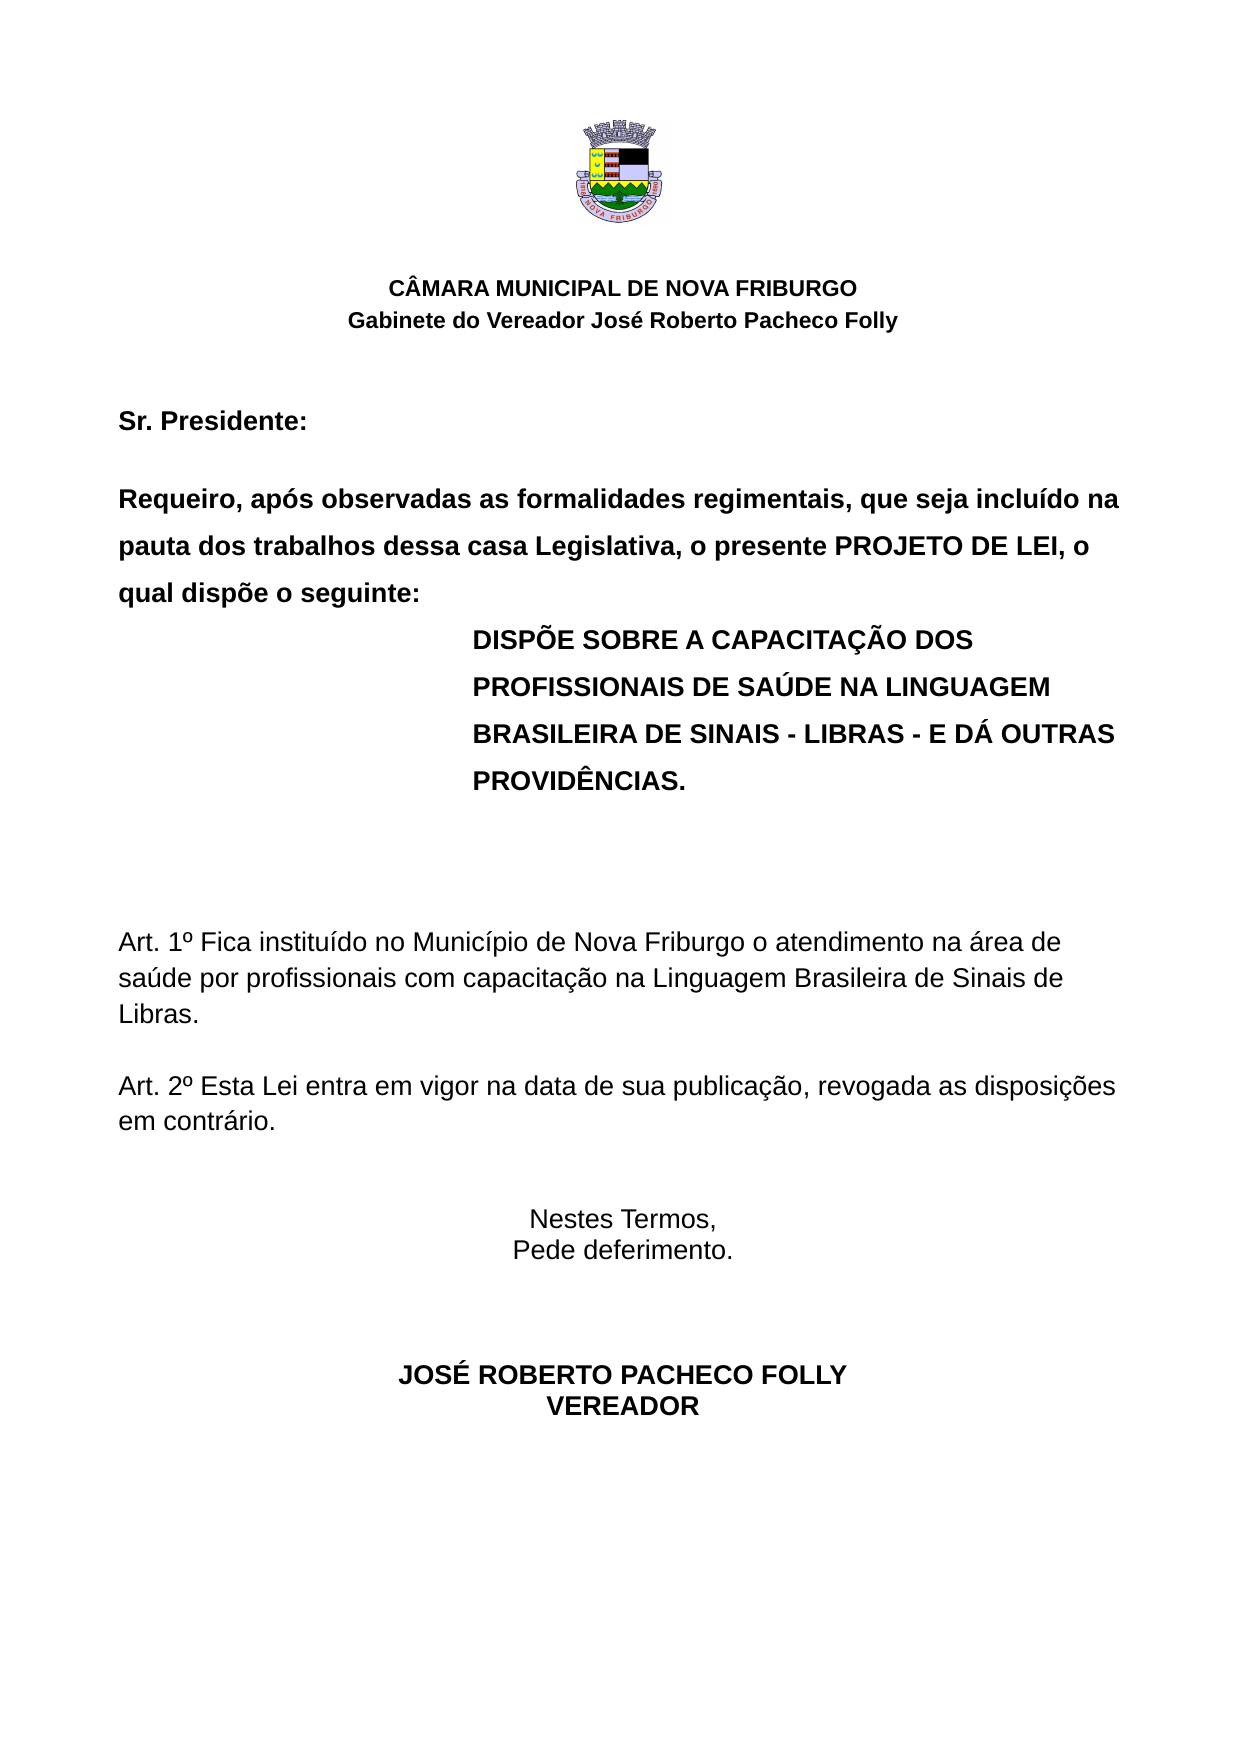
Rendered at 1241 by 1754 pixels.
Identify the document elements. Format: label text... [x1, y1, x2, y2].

text JOSÉ ROBERTO PACHECO FOLLY [118, 1359, 1127, 1390]
text DISPÕE SOBRE A CAPACITAÇÃO DOS PROFISSIONAIS DE SAÚDE NA LINGUAGEM BRASILEIRA DE SINAIS - LIBRAS - E DÁ OUTRAS PROVIDÊNCIAS. [472, 624, 1127, 796]
text Art. 1º Fica instituído no Município de Nova Friburgo o atendimento na área de saúde por profissionais com capacitação na Linguagem Brasileira de Sinais de Libras. Art. 2º Esta Lei entra em vigor na data de sua publicação, revogada as disposições em contrário. [118, 926, 1127, 1137]
text Requeiro, após observadas as formalidades regimentais, que seja incluído na pauta dos trabalhos dessa casa Legislativa, o presente PROJETO DE LEI, o qual dispõe o seguinte: [118, 483, 1127, 608]
text Nestes Termos, [118, 1203, 1127, 1234]
text Gabinete do Vereador José Roberto Pacheco Folly [118, 307, 1127, 333]
text Sr. Presidente: [118, 405, 1127, 437]
picture [575, 119, 671, 224]
text VEREADOR [118, 1390, 1127, 1422]
text CÂMARA MUNICIPAL DE NOVA FRIBURGO [118, 275, 1127, 301]
text Pede deferimento. [118, 1234, 1127, 1265]
